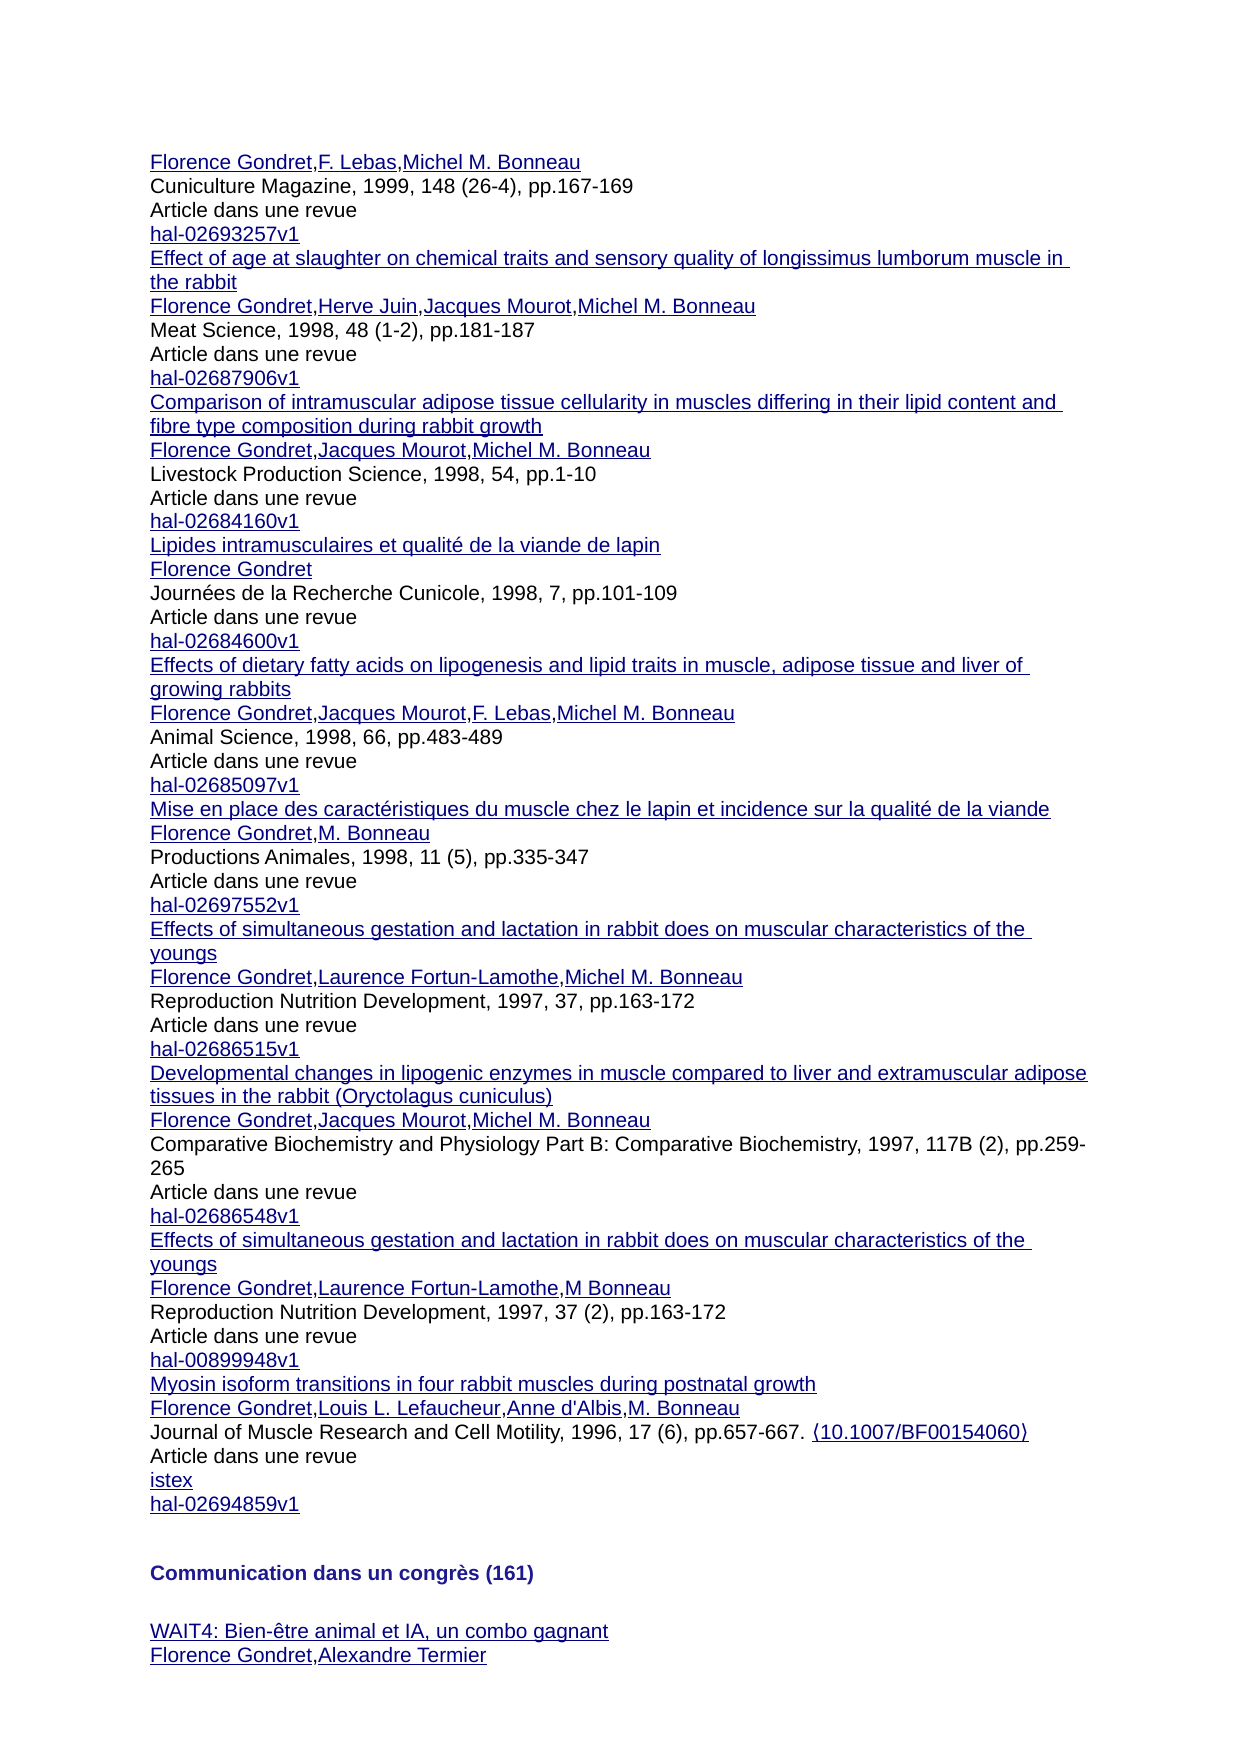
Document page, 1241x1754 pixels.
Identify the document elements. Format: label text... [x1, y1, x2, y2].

table_cell Myosin isoform transitions in four rabbit muscles during postnatal growth Florence Gondret,Louis L. Lefaucheur,Anne d'Albis,M. Bonneau Journal of Muscle Research and Cell Motility, 1996, 17 (6), pp.657-667. ⟨10.1007/BF00154060⟩ Article dans une revue istex hal-02694859v1 [150, 1372, 1090, 1516]
subtitle Communication dans un congrès (161) [150, 1560, 1090, 1584]
table_cell Effects of dietary fatty acids on lipogenesis and lipid traits in muscle, adipose tissue and liver of growing rabbits Florence Gondret,Jacques Mourot,F. Lebas,Michel M. Bonneau Animal Science, 1998, 66, pp.483-489 Article dans une revue hal-02685097v1 [150, 653, 1090, 797]
table_cell Effects of simultaneous gestation and lactation in rabbit does on muscular characteristics of the youngs Florence Gondret,Laurence Fortun-Lamothe,Michel M. Bonneau Reproduction Nutrition Development, 1997, 37, pp.163-172 Article dans une revue hal-02686515v1 [150, 917, 1090, 1060]
table_cell Effect of age at slaughter on chemical traits and sensory quality of longissimus lumborum muscle in the rabbit Florence Gondret,Herve Juin,Jacques Mourot,Michel M. Bonneau Meat Science, 1998, 48 (1-2), pp.181-187 Article dans une revue hal-02687906v1 [150, 246, 1090, 389]
table_cell Florence Gondret,F. Lebas,Michel M. Bonneau Cuniculture Magazine, 1999, 148 (26-4), pp.167-169 Article dans une revue hal-02693257v1 [150, 150, 1090, 246]
table_cell Mise en place des caractéristiques du muscle chez le lapin et incidence sur la qualité de la viande Florence Gondret,M. Bonneau Productions Animales, 1998, 11 (5), pp.335-347 Article dans une revue hal-02697552v1 [150, 797, 1090, 917]
table_cell Lipides intramusculaires et qualité de la viande de lapin Florence Gondret Journées de la Recherche Cunicole, 1998, 7, pp.101-109 Article dans une revue hal-02684600v1 [150, 533, 1090, 653]
table_cell Developmental changes in lipogenic enzymes in muscle compared to liver and extramuscular adipose tissues in the rabbit (Oryctolagus cuniculus) Florence Gondret,Jacques Mourot,Michel M. Bonneau Comparative Biochemistry and Physiology Part B: Comparative Biochemistry, 1997, 117B (2), pp.259-265 Article dans une revue hal-02686548v1 [150, 1060, 1090, 1228]
table_cell Effects of simultaneous gestation and lactation in rabbit does on muscular characteristics of the youngs Florence Gondret,Laurence Fortun-Lamothe,M Bonneau Reproduction Nutrition Development, 1997, 37 (2), pp.163-172 Article dans une revue hal-00899948v1 [150, 1228, 1090, 1372]
table_cell Comparison of intramuscular adipose tissue cellularity in muscles differing in their lipid content and fibre type composition during rabbit growth Florence Gondret,Jacques Mourot,Michel M. Bonneau Livestock Production Science, 1998, 54, pp.1-10 Article dans une revue hal-02684160v1 [150, 390, 1090, 533]
table_header WAIT4: Bien-être animal et IA, un combo gagnant Florence Gondret,Alexandre Termier [150, 1619, 1090, 1667]
